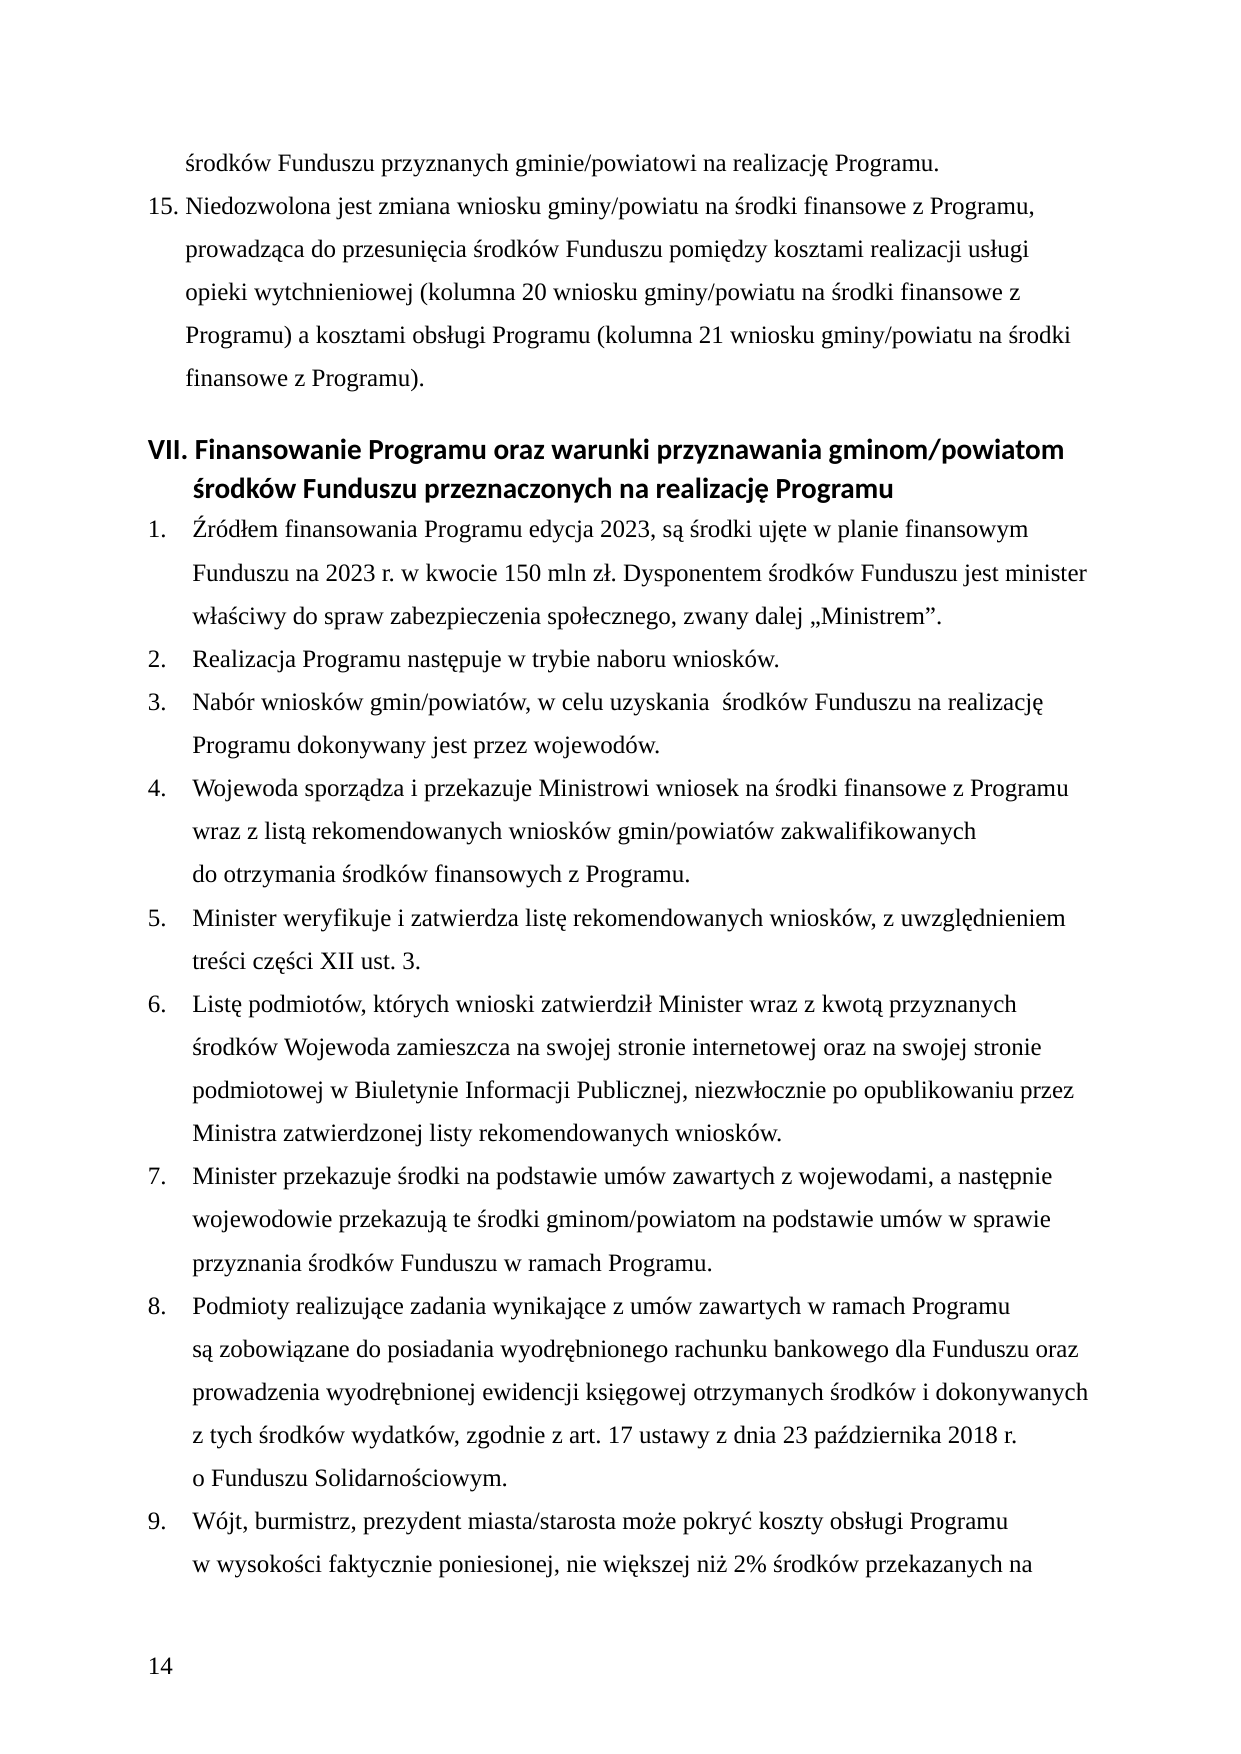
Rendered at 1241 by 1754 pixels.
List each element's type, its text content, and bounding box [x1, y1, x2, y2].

list Nabór wniosków gmin/powiatów, w celu uzyskania środków Funduszu na realizację Programu dokonywany jest przez wojewodów. [148, 687, 1092, 759]
list Niedozwolona jest zmiana wniosku gminy/powiatu na środki finansowe z Programu, prowadząca do przesunięcia środków Funduszu pomiędzy kosztami realizacji usługi opieki wytchnieniowej (kolumna 20 wniosku gminy/powiatu na środki finansowe z Programu) a kosztami obsługi Programu (kolumna 21 wniosku gminy/powiatu na środki finansowe z Programu). [148, 191, 1092, 392]
list środków Funduszu przyznanych gminie/powiatowi na realizację Programu. [148, 148, 1092, 176]
list Wójt, burmistrz, prezydent miasta/starosta może pokryć koszty obsługi Programu w wysokości faktycznie poniesionej, nie większej niż 2% środków przekazanych na [148, 1506, 1092, 1578]
list Minister przekazuje środki na podstawie umów zawartych z wojewodami, a następnie wojewodowie przekazują te środki gminom/powiatom na podstawie umów w sprawie przyznania środków Funduszu w ramach Programu. [148, 1161, 1092, 1276]
list Podmioty realizujące zadania wynikające z umów zawartych w ramach Programu są zobowiązane do posiadania wyodrębnionego rachunku bankowego dla Funduszu oraz prowadzenia wyodrębnionej ewidencji księgowej otrzymanych środków i dokonywanych z tych środków wydatków, zgodnie z art. 17 ustawy z dnia 23 października 2018 r. o Funduszu Solidarnościowym. [148, 1291, 1092, 1492]
list Źródłem finansowania Programu edycja 2023, są środki ujęte w planie finansowym Funduszu na 2023 r. w kwocie 150 mln zł. Dysponentem środków Funduszu jest minister właściwy do spraw zabezpieczenia społecznego, zwany dalej „Ministrem”. [148, 514, 1092, 629]
list Wojewoda sporządza i przekazuje Ministrowi wniosek na środki finansowe z Programu wraz z listą rekomendowanych wniosków gmin/powiatów zakwalifikowanych do otrzymania środków finansowych z Programu. [148, 773, 1092, 888]
list Listę podmiotów, których wnioski zatwierdził Minister wraz z kwotą przyznanych środków Wojewoda zamieszcza na swojej stronie internetowej oraz na swojej stronie podmiotowej w Biuletynie Informacji Publicznej, niezwłocznie po opublikowaniu przez Ministra zatwierdzonej listy rekomendowanych wniosków. [148, 989, 1092, 1147]
subtitle VII. Finansowanie Programu oraz warunki przyznawania gminom/powiatom środków Funduszu przeznaczonych na realizację Programu [148, 431, 1092, 506]
list Realizacja Programu następuje w trybie naboru wniosków. [148, 644, 1092, 673]
list Minister weryfikuje i zatwierdza listę rekomendowanych wniosków, z uwzględnieniem treści części XII ust. 3. [148, 903, 1092, 974]
